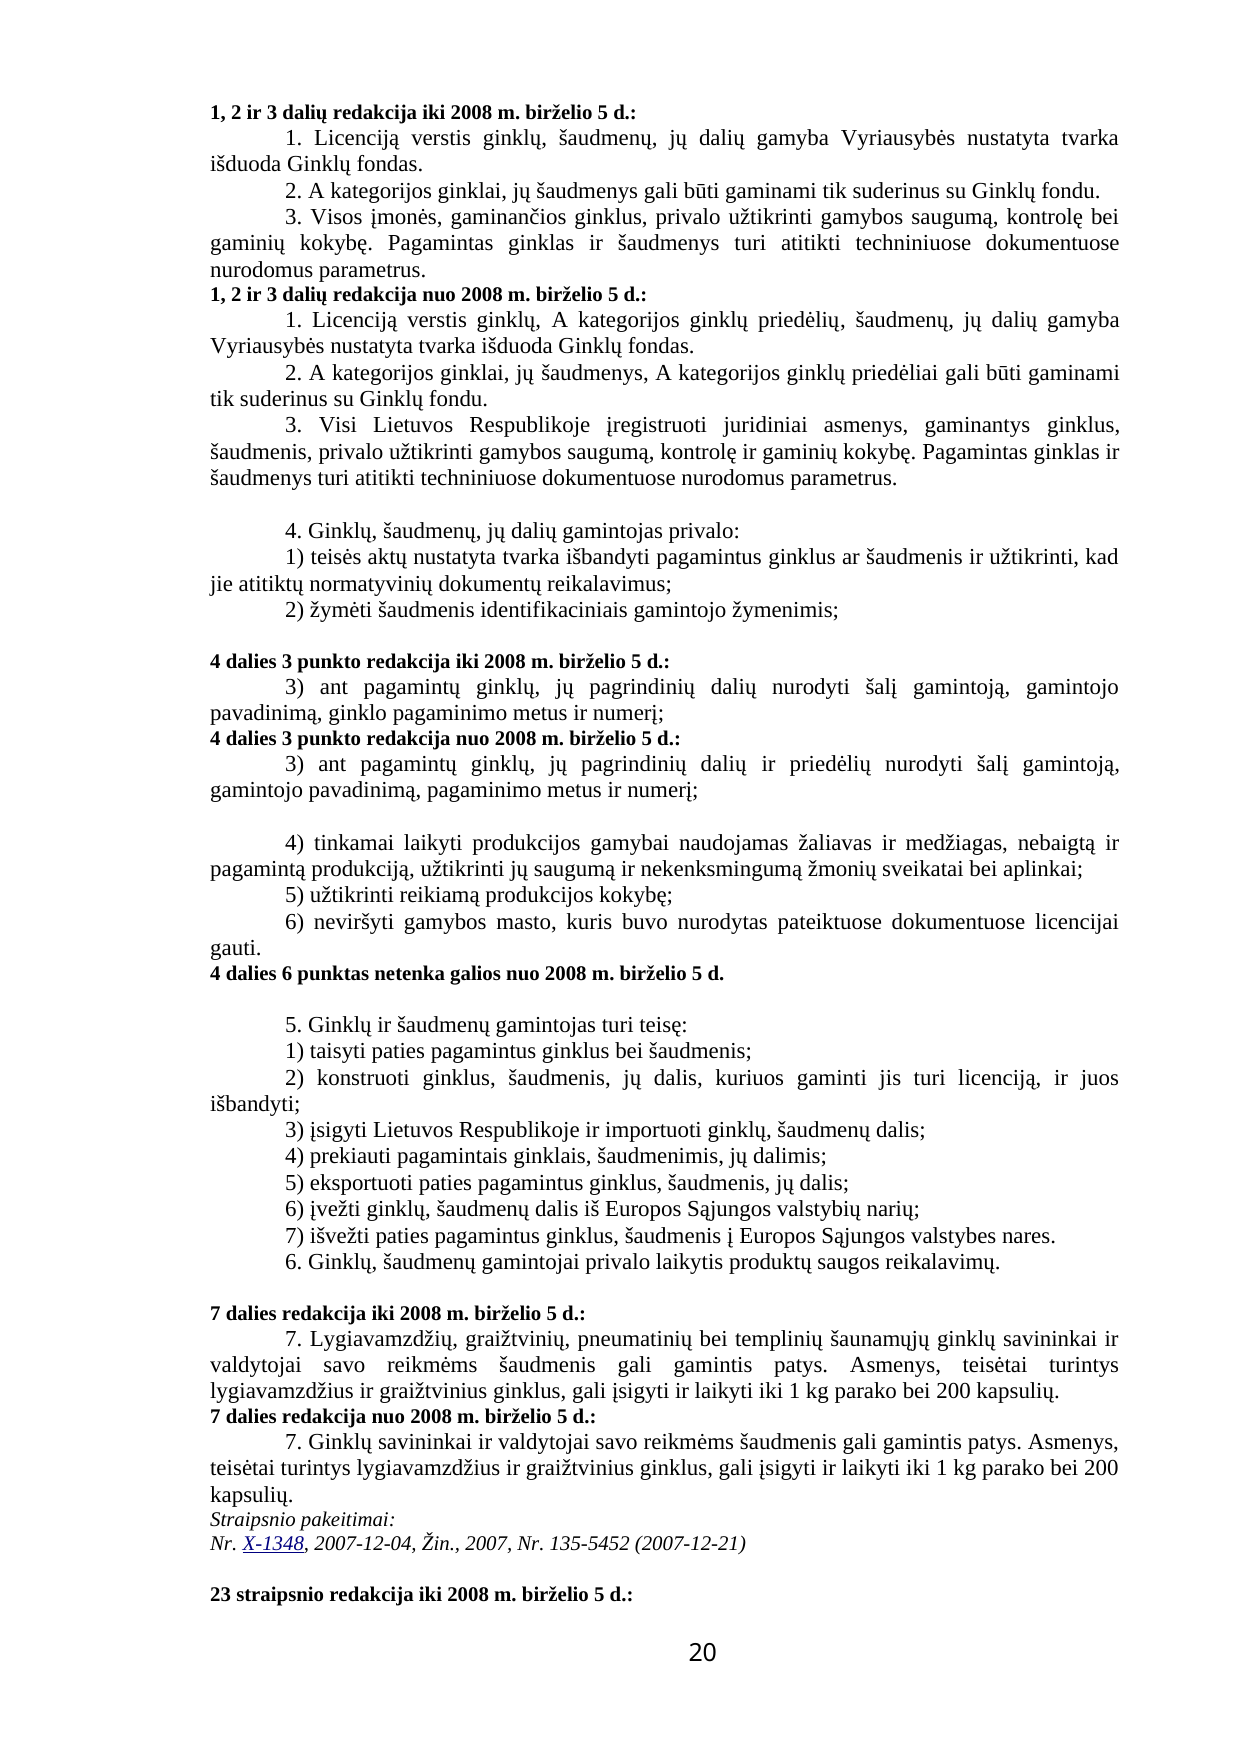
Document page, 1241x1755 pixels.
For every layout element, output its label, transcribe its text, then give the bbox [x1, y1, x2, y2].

text 3. Visi Lietuvos Respublikoje įregistruoti juridiniai asmenys, gaminantys ginklus, šaudmenis, privalo užtikrinti gamybos saugumą, kontrolę ir gaminių kokybę. Pagamintas ginklas ir šaudmenys turi atitikti techniniuose dokumentuose nurodomus parametrus. [210, 412, 1120, 491]
text 6. Ginklų, šaudmenų gamintojai privalo laikytis produktų saugos reikalavimų. [210, 1248, 1120, 1274]
text Straipsnio pakeitimai: [210, 1507, 1120, 1531]
text 1. Licenciją verstis ginklų, A kategorijos ginklų priedėlių, šaudmenų, jų dalių gamyba Vyriausybės nustatyta tvarka išduoda Ginklų fondas. [210, 306, 1120, 359]
text 23 straipsnio redakcija iki 2008 m. birželio 5 d.: [210, 1581, 1120, 1606]
text 1. Licenciją verstis ginklų, šaudmenų, jų dalių gamyba Vyriausybės nustatyta tvarka išduoda Ginklų fondas. [210, 124, 1120, 177]
text 6) neviršyti gamybos masto, kuris buvo nurodytas pateiktuose dokumentuose licencijai gauti. [210, 908, 1120, 960]
text 4 dalies 6 punktas netenka galios nuo 2008 m. birželio 5 d. [210, 960, 1120, 984]
text 2. A kategorijos ginklai, jų šaudmenys, A kategorijos ginklų priedėliai gali būti gaminami tik suderinus su Ginklų fondu. [210, 359, 1120, 412]
text Nr. X-1348, 2007-12-04, Žin., 2007, Nr. 135-5452 (2007-12-21) [210, 1531, 1120, 1555]
text 4. Ginklų, šaudmenų, jų dalių gamintojas privalo: [210, 517, 1120, 543]
text 1) teisės aktų nustatyta tvarka išbandyti pagamintus ginklus ar šaudmenis ir užtikrinti, kad jie atitiktų normatyvinių dokumentų reikalavimus; [210, 543, 1120, 596]
text 1) taisyti paties pagamintus ginklus bei šaudmenis; [210, 1037, 1120, 1063]
text 4) tinkamai laikyti produkcijos gamybai naudojamas žaliavas ir medžiagas, nebaigtą ir pagamintą produkciją, užtikrinti jų saugumą ir nekenksmingumą žmonių sveikatai bei aplinkai; [210, 829, 1120, 881]
text 5) eksportuoti paties pagamintus ginklus, šaudmenis, jų dalis; [210, 1169, 1120, 1195]
text 7. Ginklų savininkai ir valdytojai savo reikmėms šaudmenis gali gamintis patys. Asmenys, teisėtai turintys lygiavamzdžius ir graižtvinius ginklus, gali įsigyti ir laikyti iki 1 kg parako bei 200 kapsulių. [210, 1428, 1120, 1507]
text 4) prekiauti pagamintais ginklais, šaudmenimis, jų dalimis; [210, 1143, 1120, 1169]
text 7. Lygiavamzdžių, graižtvinių, pneumatinių bei templinių šaunamųjų ginklų savininkai ir valdytojai savo reikmėms šaudmenis gali gamintis patys. Asmenys, teisėtai turintys lygiavamzdžius ir graižtvinius ginklus, gali įsigyti ir laikyti iki 1 kg parako bei 200 kapsulių. [210, 1325, 1120, 1404]
text 6) įvežti ginklų, šaudmenų dalis iš Europos Sąjungos valstybių narių; [210, 1195, 1120, 1222]
text 3) ant pagamintų ginklų, jų pagrindinių dalių nurodyti šalį gamintoją, gamintojo pavadinimą, ginklo pagaminimo metus ir numerį; [210, 673, 1120, 726]
text 4 dalies 3 punkto redakcija iki 2008 m. birželio 5 d.: [210, 649, 1120, 673]
text 5. Ginklų ir šaudmenų gamintojas turi teisę: [210, 1011, 1120, 1037]
text 7 dalies redakcija nuo 2008 m. birželio 5 d.: [210, 1404, 1120, 1428]
text 1, 2 ir 3 dalių redakcija iki 2008 m. birželio 5 d.: [210, 100, 1120, 124]
text 7 dalies redakcija iki 2008 m. birželio 5 d.: [210, 1301, 1120, 1325]
text 2) žymėti šaudmenis identifikaciniais gamintojo žymenimis; [210, 596, 1120, 622]
text 2) konstruoti ginklus, šaudmenis, jų dalis, kuriuos gaminti jis turi licenciją, ir juos išbandyti; [210, 1063, 1120, 1116]
text 4 dalies 3 punkto redakcija nuo 2008 m. birželio 5 d.: [210, 726, 1120, 749]
text 2. A kategorijos ginklai, jų šaudmenys gali būti gaminami tik suderinus su Ginklų fondu. [210, 177, 1120, 203]
text 3. Visos įmonės, gaminančios ginklus, privalo užtikrinti gamybos saugumą, kontrolę bei gaminių kokybę. Pagamintas ginklas ir šaudmenys turi atitikti techniniuose dokumentuose nurodomus parametrus. [210, 203, 1120, 282]
text 1, 2 ir 3 dalių redakcija nuo 2008 m. birželio 5 d.: [210, 282, 1120, 306]
text 3) ant pagamintų ginklų, jų pagrindinių dalių ir priedėlių nurodyti šalį gamintoją, gamintojo pavadinimą, pagaminimo metus ir numerį; [210, 749, 1120, 802]
text 5) užtikrinti reikiamą produkcijos kokybę; [210, 881, 1120, 908]
text 7) išvežti paties pagamintus ginklus, šaudmenis į Europos Sąjungos valstybes nares. [210, 1222, 1120, 1248]
text 3) įsigyti Lietuvos Respublikoje ir importuoti ginklų, šaudmenų dalis; [210, 1116, 1120, 1143]
